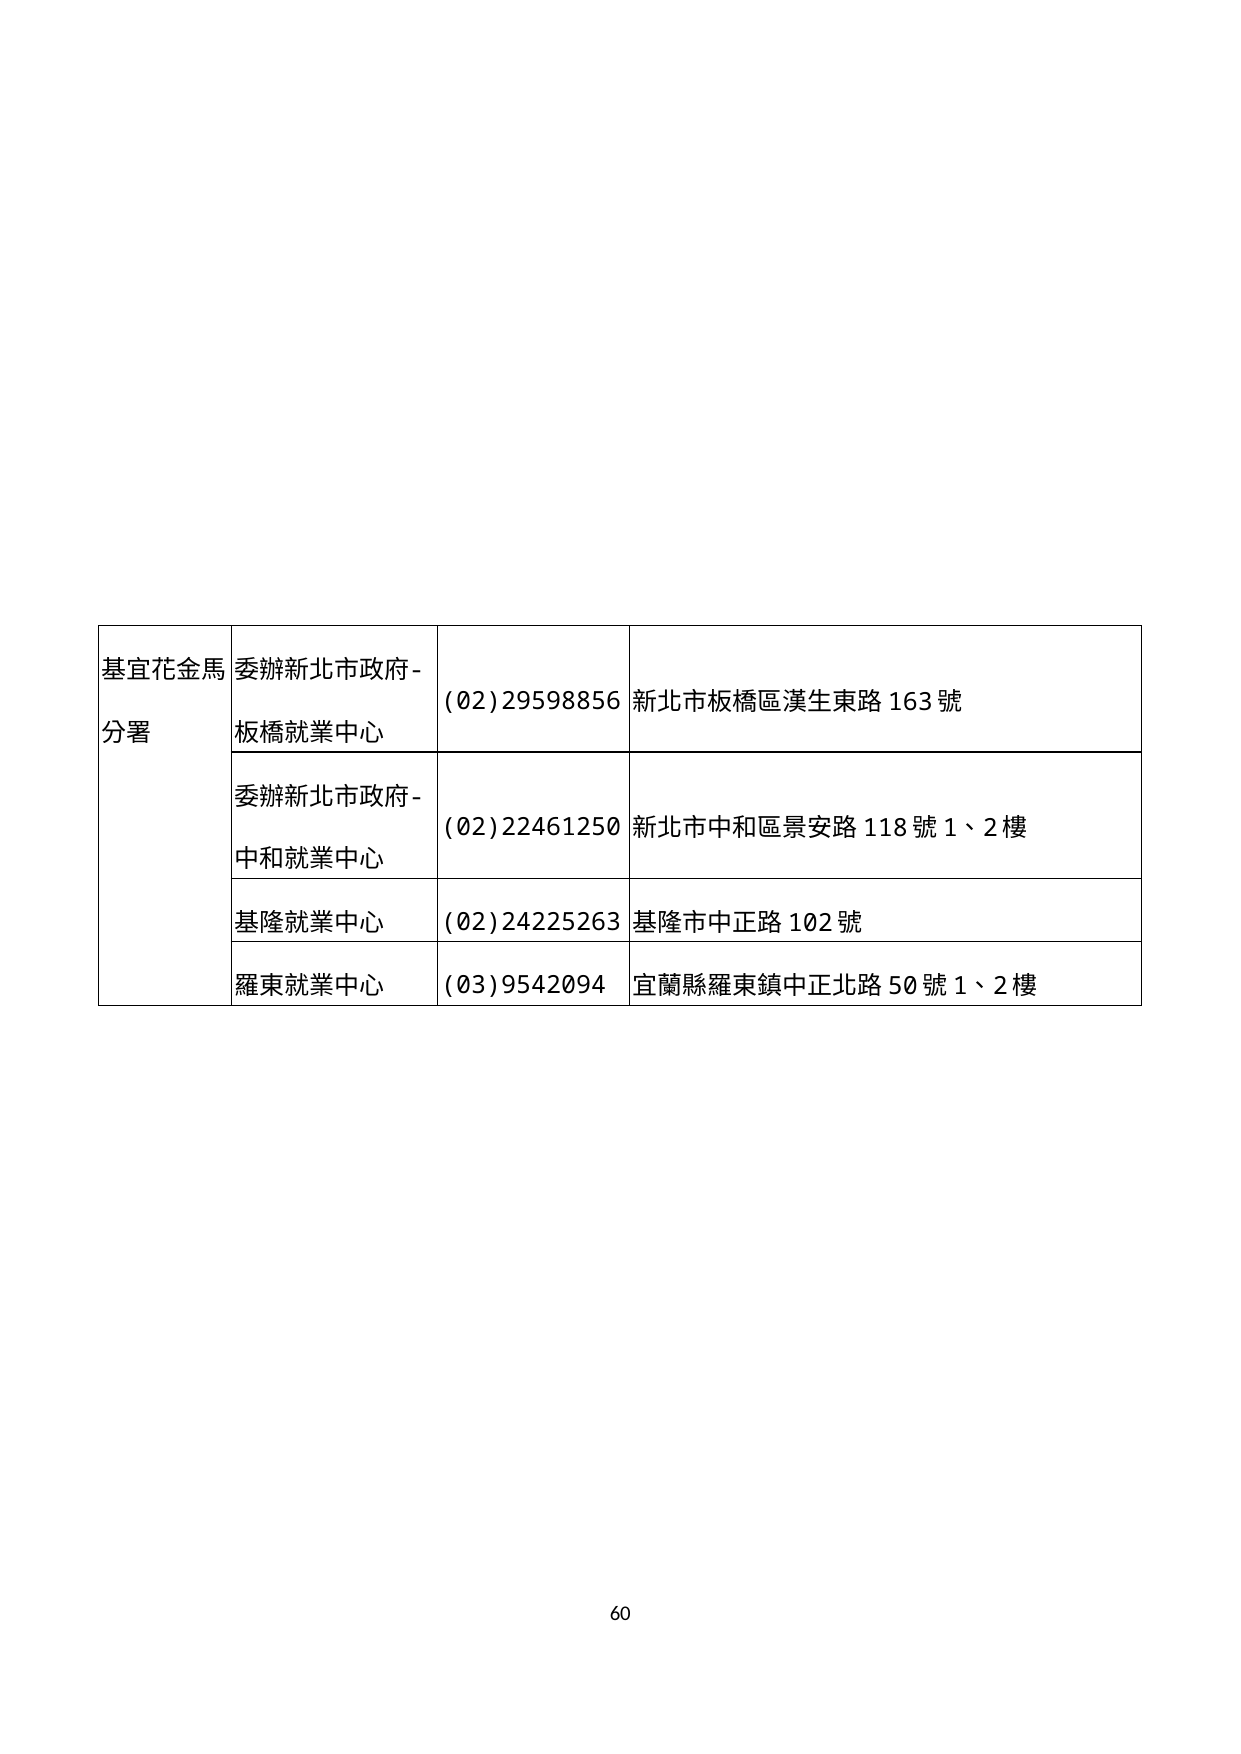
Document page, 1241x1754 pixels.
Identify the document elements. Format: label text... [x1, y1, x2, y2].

table_cell 委辦新北市政府-板橋就業中心 [232, 626, 437, 751]
table_cell 新北市板橋區漢生東路163號 [630, 626, 1141, 751]
table_cell 委辦新北市政府-中和就業中心 [232, 753, 437, 877]
table_cell (02)24225263 [438, 879, 629, 941]
table_cell 基宜花金馬分署 [99, 626, 231, 1004]
table_cell 宜蘭縣羅東鎮中正北路50號1、2樓 [630, 942, 1141, 1004]
table_cell (03)9542094 [438, 942, 629, 1004]
table_cell (02)29598856 [438, 626, 629, 751]
table_cell 基隆市中正路102號 [630, 879, 1141, 941]
table_cell 羅東就業中心 [232, 942, 437, 1004]
table_cell 新北市中和區景安路118號1、2樓 [630, 753, 1141, 877]
table_cell (02)22461250 [438, 753, 629, 877]
table_cell 基隆就業中心 [232, 879, 437, 941]
